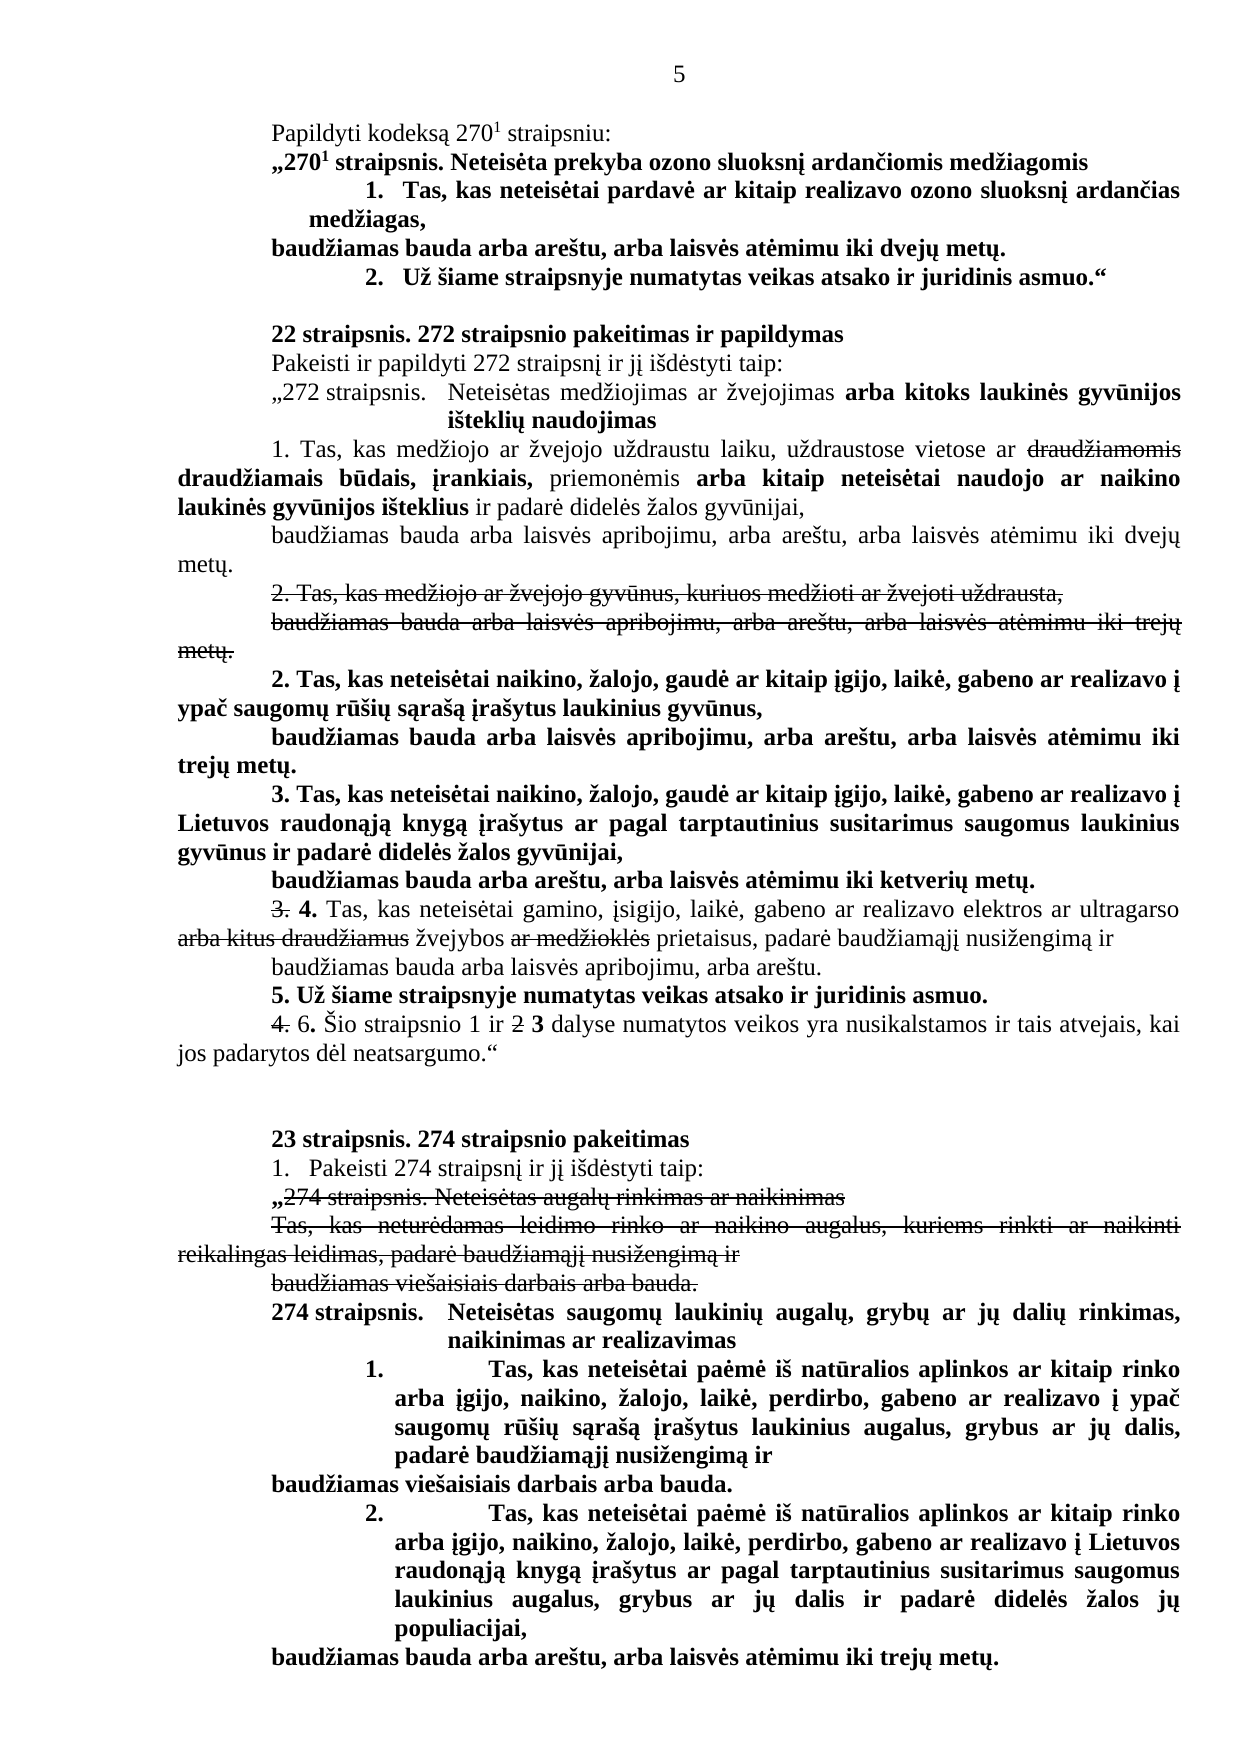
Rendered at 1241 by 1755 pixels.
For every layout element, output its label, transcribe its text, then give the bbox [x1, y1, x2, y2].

list Tas, kas neteisėtai paėmė iš natūralios aplinkos ar kitaip rinko arba įgijo, naikino, žalojo, laikė, perdirbo, gabeno ar realizavo į Lietuvos raudonąją knygą įrašytus ar pagal tarptautinius susitarimus saugomus laukinius augalus, grybus ar jų dalis ir padarė didelės žalos jų populiacijai, [271, 1498, 1181, 1642]
list Tas, kas neteisėtai paėmė iš natūralios aplinkos ar kitaip rinko arba įgijo, naikino, žalojo, laikė, perdirbo, gabeno ar realizavo į ypač saugomų rūšių sąrašą įrašytus laukinius augalus, grybus ar jų dalis, padarė baudžiamąjį nusižengimą ir [271, 1354, 1181, 1469]
text „272 straipsnis. Neteisėtas medžiojimas ar žvejojimas arba kitoks laukinės gyvūnijos išteklių naudojimas [271, 377, 1181, 434]
text 23 straipsnis. 274 straipsnio pakeitimas [177, 1124, 1181, 1153]
text baudžiamas bauda arba laisvės apribojimu, arba areštu, arba laisvės atėmimu iki trejų metų. [177, 722, 1181, 779]
text baudžiamas bauda arba laisvės apribojimu, arba areštu, arba laisvės atėmimu iki dvejų metų. [177, 521, 1181, 578]
list Tas, kas neteisėtai pardavė ar kitaip realizavo ozono sluoksnį ardančias medžiagas, [271, 176, 1181, 233]
text baudžiamas bauda arba laisvės apribojimu, arba areštu, arba laisvės atėmimu iki trejų metų. [177, 607, 1181, 664]
text Tas, kas neturėdamas leidimo rinko ar naikino augalus, kuriems rinkti ar naikinti reikalingas leidimas, padarė baudžiamąjį nusižengimą ir [177, 1211, 1181, 1268]
text baudžiamas viešaisiais darbais arba bauda. [177, 1268, 1181, 1297]
text 5. Už šiame straipsnyje numatytas veikas atsako ir juridinis asmuo. [177, 981, 1181, 1009]
text 3. 4. Tas, kas neteisėtai gamino, įsigijo, laikė, gabeno ar realizavo elektros ar ultragarso arba kitus draudžiamus žvejybos ar medžioklės prietaisus, padarė baudžiamąjį nusižengimą ir [177, 894, 1181, 952]
text 2. Tas, kas medžiojo ar žvejojo gyvūnus, kuriuos medžioti ar žvejoti uždrausta, [177, 578, 1181, 607]
text Papildyti kodeksą 2701 straipsniu: [177, 118, 1181, 147]
text 1. Tas, kas medžiojo ar žvejojo uždraustu laiku, uždraustose vietose ar draudžiamomis draudžiamais būdais, įrankiais, priemonėmis arba kitaip neteisėtai naudojo ar naikino laukinės gyvūnijos išteklius ir padarė didelės žalos gyvūnijai, [177, 434, 1181, 521]
list Pakeisti 274 straipsnį ir jį išdėstyti taip: [271, 1153, 1181, 1182]
text „274 straipsnis. Neteisėtas augalų rinkimas ar naikinimas [271, 1182, 1181, 1211]
text baudžiamas bauda arba areštu, arba laisvės atėmimu iki ketverių metų. [177, 866, 1181, 894]
text baudžiamas bauda arba laisvės apribojimu, arba areštu. [177, 952, 1181, 981]
text baudžiamas bauda arba areštu, arba laisvės atėmimu iki dvejų metų. [177, 233, 1181, 262]
text „2701 straipsnis. Neteisėta prekyba ozono sluoksnį ardančiomis medžiagomis [177, 147, 1181, 176]
text baudžiamas bauda arba areštu, arba laisvės atėmimu iki trejų metų. [177, 1642, 1181, 1671]
text 2. Tas, kas neteisėtai naikino, žalojo, gaudė ar kitaip įgijo, laikė, gabeno ar realizavo į ypač saugomų rūšių sąrašą įrašytus laukinius gyvūnus, [177, 664, 1181, 722]
text baudžiamas viešaisiais darbais arba bauda. [177, 1469, 1181, 1498]
text 3. Tas, kas neteisėtai naikino, žalojo, gaudė ar kitaip įgijo, laikė, gabeno ar realizavo į Lietuvos raudonąją knygą įrašytus ar pagal tarptautinius susitarimus saugomus laukinius gyvūnus ir padarė didelės žalos gyvūnijai, [177, 779, 1181, 866]
text 22 straipsnis. 272 straipsnio pakeitimas ir papildymas [271, 319, 1181, 348]
list Už šiame straipsnyje numatytas veikas atsako ir juridinis asmuo.“ [271, 262, 1181, 291]
text 274 straipsnis. Neteisėtas saugomų laukinių augalų, grybų ar jų dalių rinkimas, naikinimas ar realizavimas [271, 1297, 1181, 1354]
text 4. 6. Šio straipsnio 1 ir 2 3 dalyse numatytos veikos yra nusikalstamos ir tais atvejais, kai jos padarytos dėl neatsargumo.“ [177, 1009, 1181, 1067]
text Pakeisti ir papildyti 272 straipsnį ir jį išdėstyti taip: [271, 348, 1181, 377]
